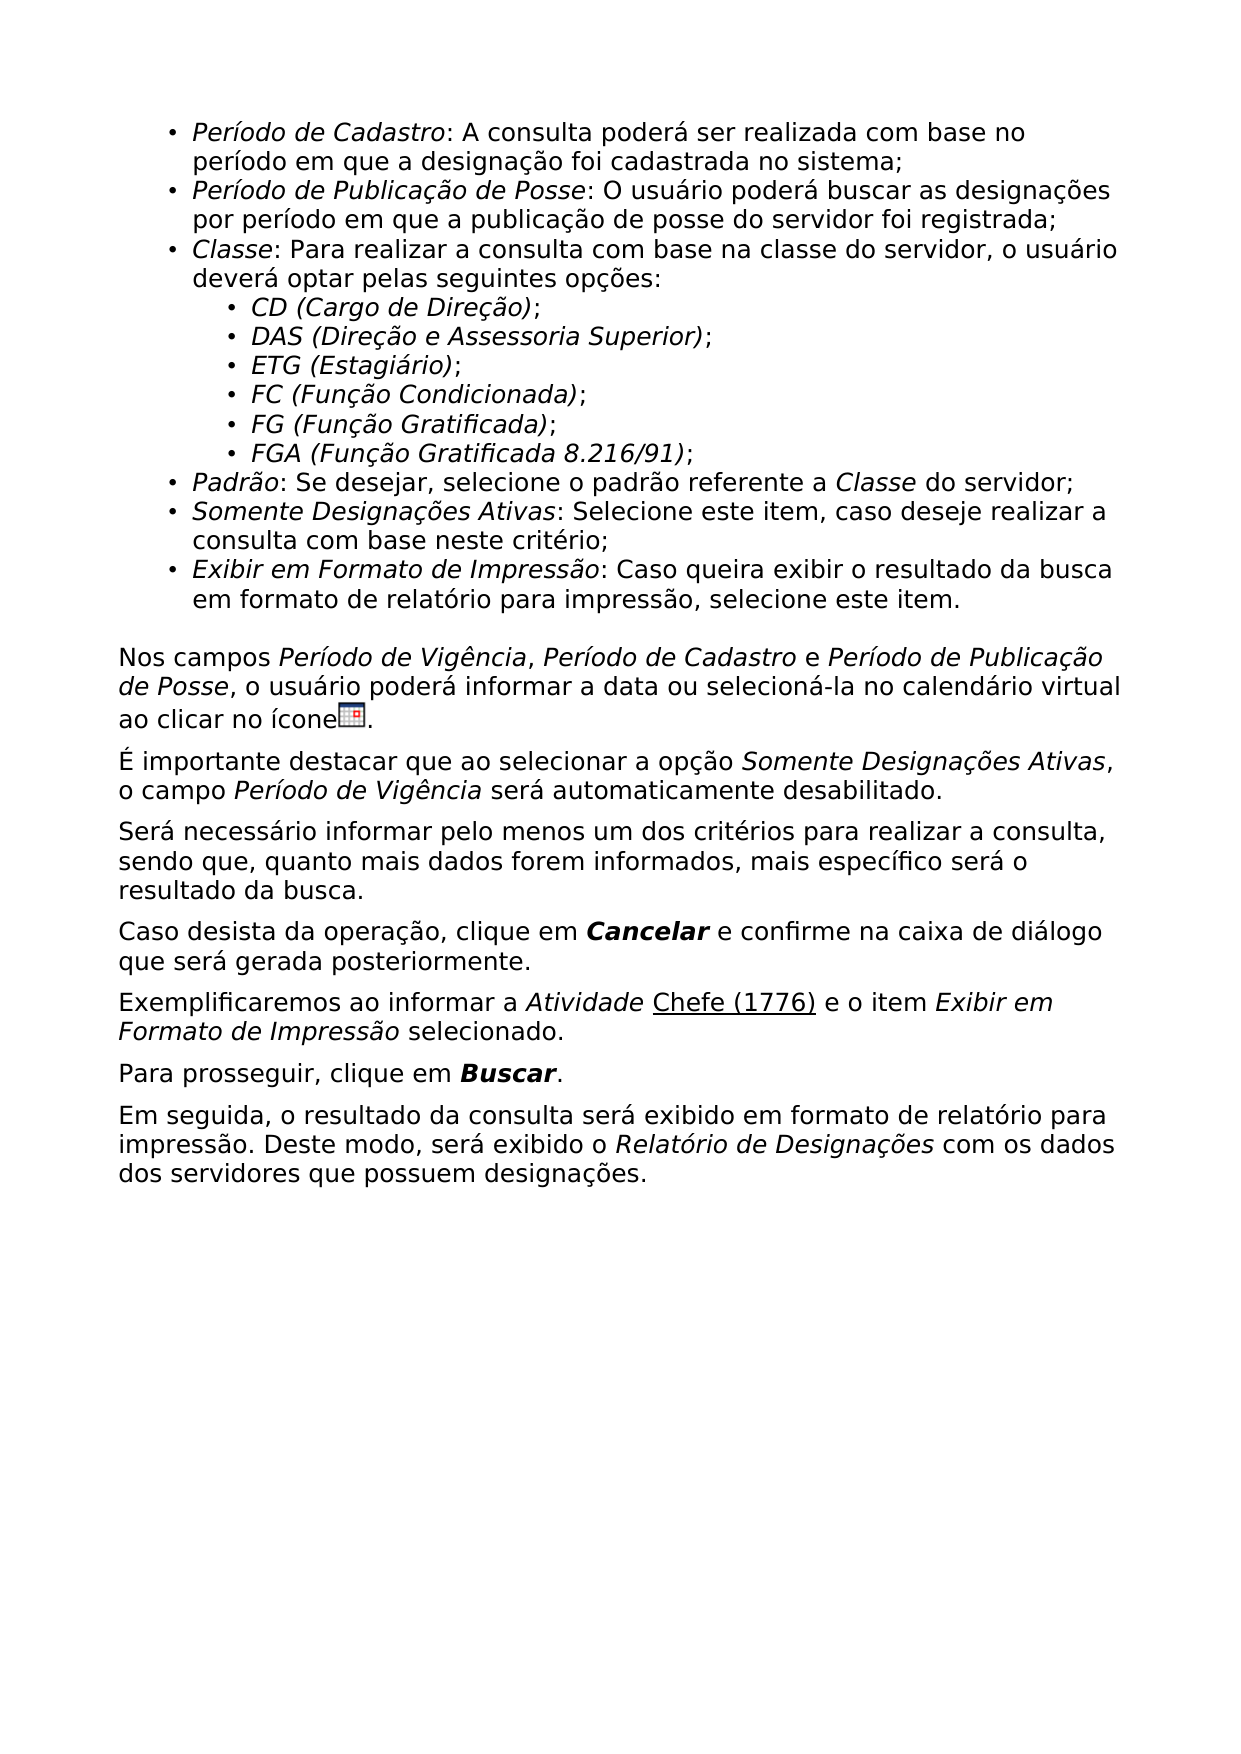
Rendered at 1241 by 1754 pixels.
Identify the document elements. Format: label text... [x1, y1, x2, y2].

text Será necessário informar pelo menos um dos critérios para realizar a consulta, sendo que, quanto mais dados forem informados, mais específico será o resultado da busca. [118, 818, 1122, 905]
text Nos campos Período de Vigência, Período de Cadastro e Período de Publicação de Posse, o usuário poderá informar a data ou selecioná-la no calendário virtual ao clicar no ícone. [118, 643, 1122, 734]
text Para prosseguir, clique em Buscar. [118, 1059, 1122, 1088]
picture [337, 701, 367, 729]
list Período de Cadastro: A consulta poderá ser realizada com base no período em que a designação foi cadastrada no sistema; [177, 118, 1122, 176]
list Exibir em Formato de Impressão: Caso queira exibir o resultado da busca em formato de relatório para impressão, selecione este item. [177, 556, 1122, 614]
text Em seguida, o resultado da consulta será exibido em formato de relatório para impressão. Deste modo, será exibido o Relatório de Designações com os dados dos servidores que possuem designações. [118, 1101, 1122, 1188]
list Padrão: Se desejar, selecione o padrão referente a Classe do servidor; [177, 468, 1122, 497]
text Caso desista da operação, clique em Cancelar e confirme na caixa de diálogo que será gerada posteriormente. [118, 918, 1122, 976]
list Somente Designações Ativas: Selecione este item, caso deseje realizar a consulta com base neste critério; [177, 497, 1122, 556]
text Exemplificaremos ao informar a Atividade Chefe (1776) e o item Exibir em Formato de Impressão selecionado. [118, 988, 1122, 1047]
list FG (Função Gratificada); [236, 410, 1122, 439]
list DAS (Direção e Assessoria Superior); [236, 322, 1122, 351]
list FGA (Função Gratificada 8.216/91); [236, 439, 1122, 468]
list ETG (Estagiário); [236, 351, 1122, 381]
list FC (Função Condicionada); [236, 381, 1122, 410]
list Período de Publicação de Posse: O usuário poderá buscar as designações por período em que a publicação de posse do servidor foi registrada; [177, 176, 1122, 235]
text É importante destacar que ao selecionar a opção Somente Designações Ativas, o campo Período de Vigência será automaticamente desabilitado. [118, 747, 1122, 805]
list Classe: Para realizar a consulta com base na classe do servidor, o usuário deverá optar pelas seguintes opções: [177, 235, 1122, 293]
list CD (Cargo de Direção); [236, 293, 1122, 322]
